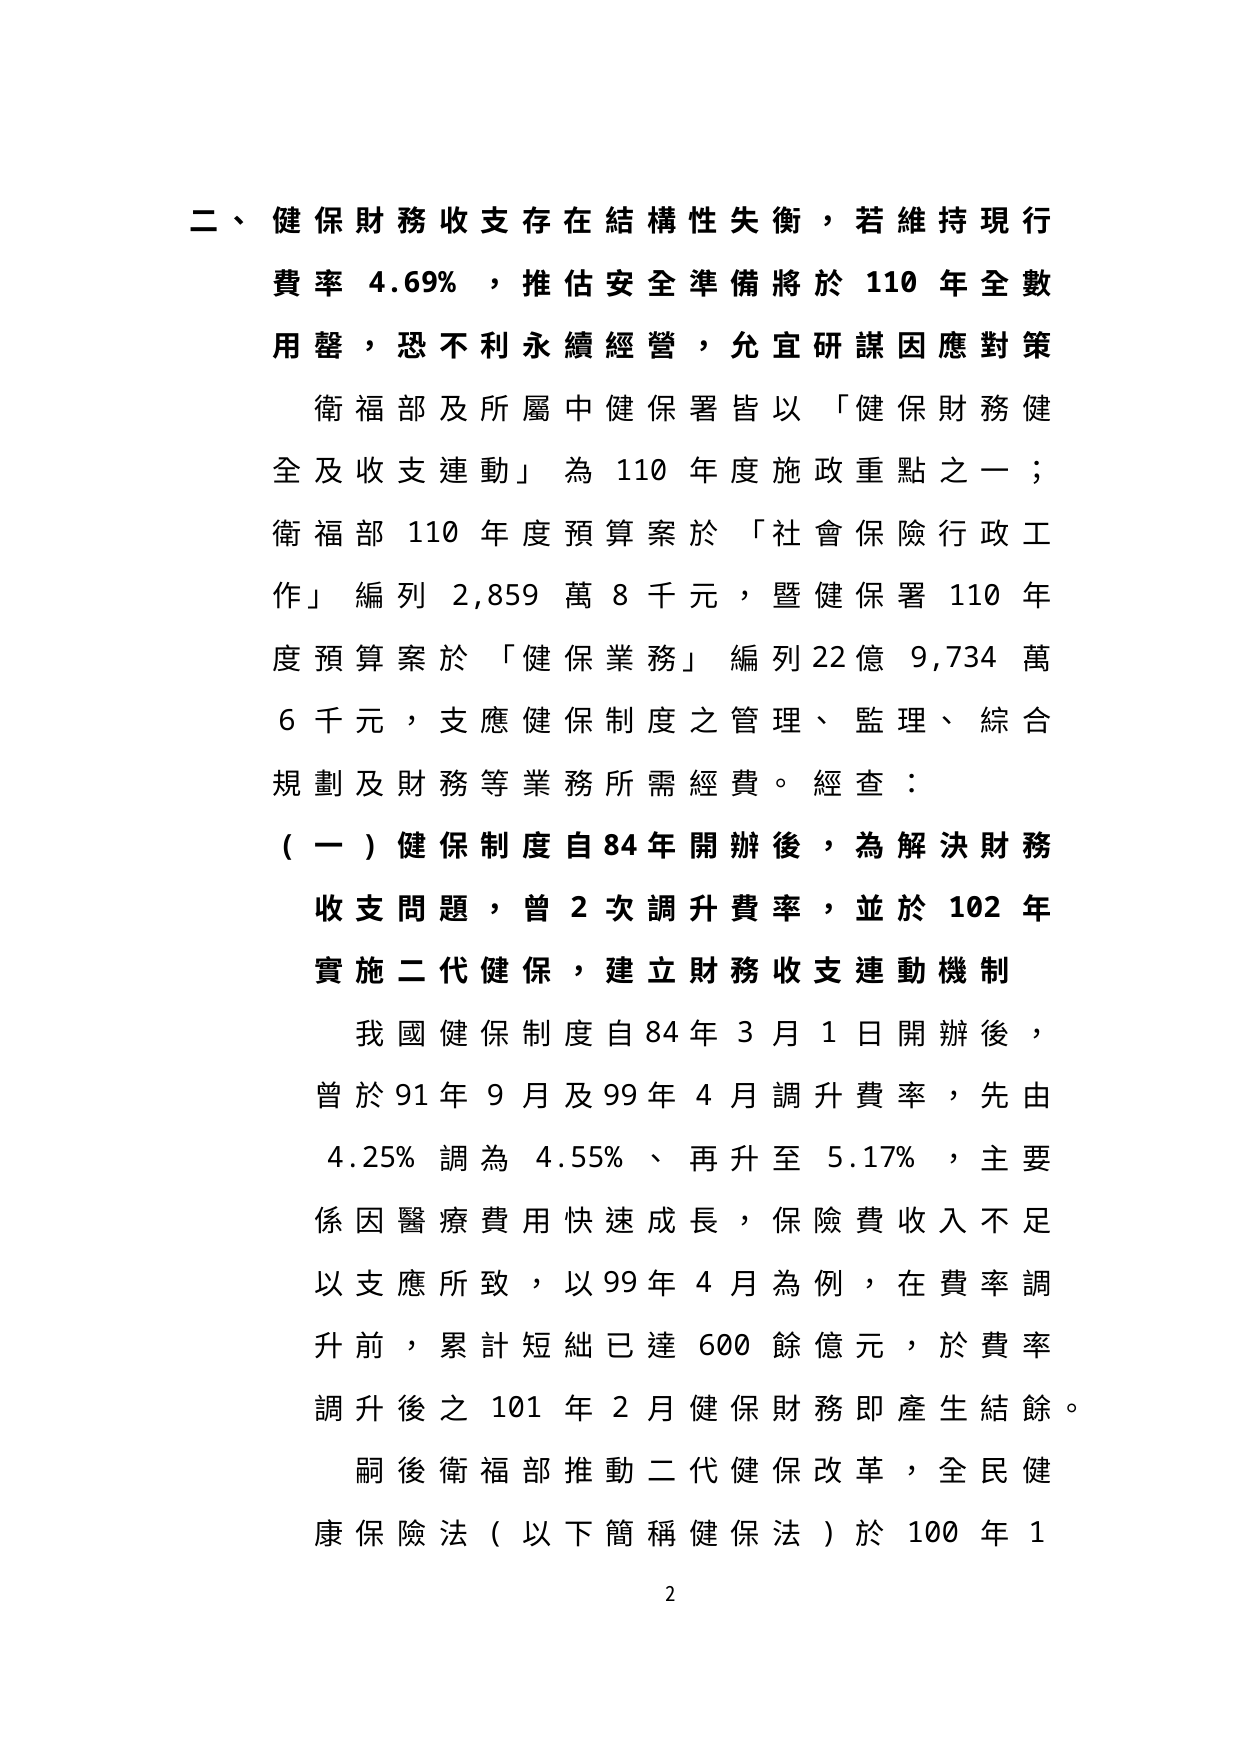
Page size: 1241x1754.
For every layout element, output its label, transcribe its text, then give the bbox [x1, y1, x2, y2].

text (一)健保制度自84年開辦後，為解決財務收支問題，曾2次調升費率，並於102年實施二代健保，建立財務收支連動機制 [242, 802, 1058, 990]
text 二、健保財務收支存在結構性失衡，若維持現行費率4.69%，推估安全準備將於110年全數用罄，恐不利永續經營，允宜研謀因應對策 [183, 177, 1058, 365]
text 我國健保制度自84年3月1日開辦後，曾於91年9月及99年4月調升費率，先由4.25%調為4.55%、再升至5.17%，主要係因醫療費用快速成長，保險費收入不足以支應所致，以99年4月為例，在費率調升前，累計短絀已達600餘億元，於費率調升後之101年2月健保財務即產生結餘。 [271, 990, 1058, 1427]
text 衛福部及所屬中健保署皆以「健保財務健全及收支連動」為110年度施政重點之一；衛福部110年度預算案於「社會保險行政工作」編列2,859萬8千元，暨健保署110年度預算案於「健保業務」編列22億9,734萬6千元，支應健保制度之管理、監理、綜合規劃及財務等業務所需經費。經查： [242, 365, 1058, 802]
text 嗣後衛福部推動二代健保改革，全民健康保險法(以下簡稱健保法)於100年1 [271, 1427, 1058, 1552]
